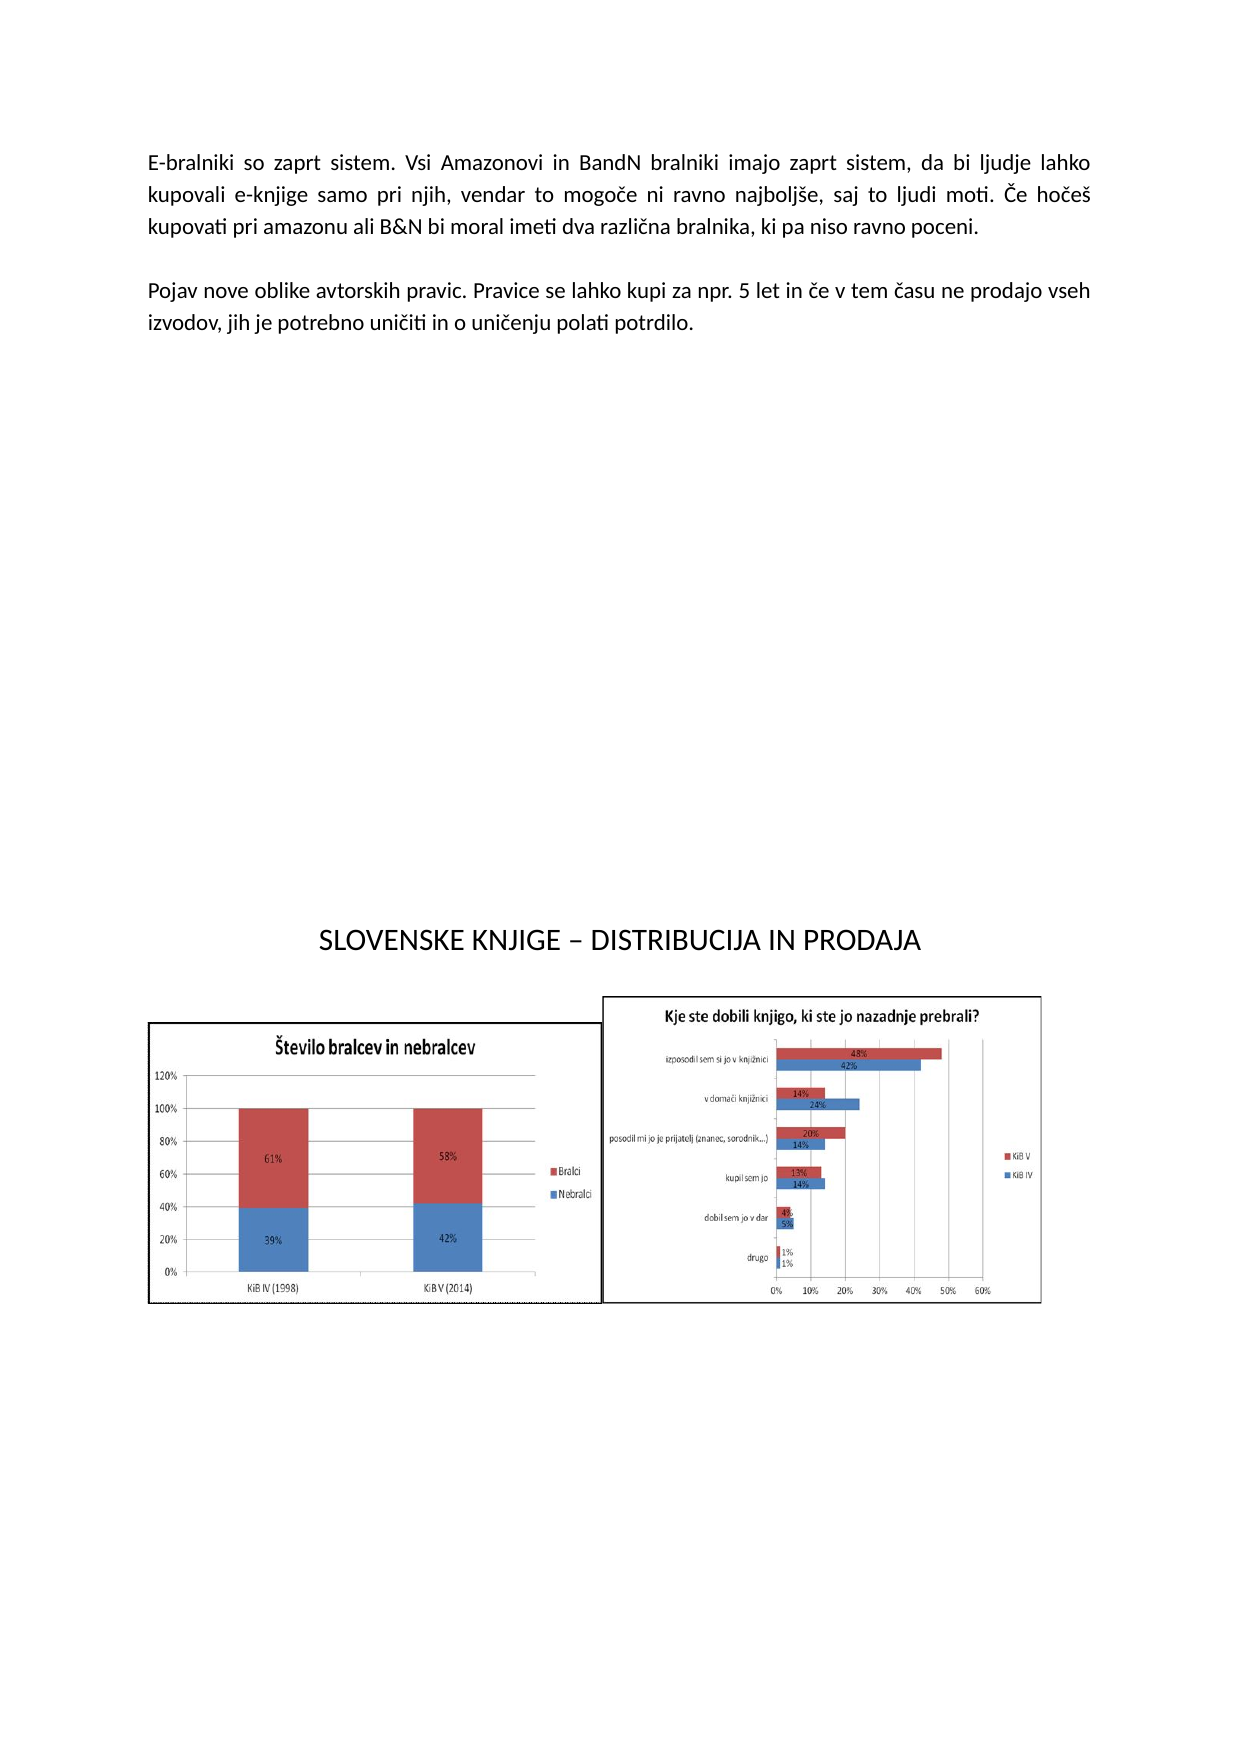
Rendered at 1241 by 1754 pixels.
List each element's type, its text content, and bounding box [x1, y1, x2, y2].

text Pojav nove oblike avtorskih pravic. Pravice se lahko kupi za npr. 5 let in če v tem času ne prodajo vseh izvodov, jih je potrebno uničiti in o uničenju polati potrdilo. [148, 276, 1093, 337]
text E-bralniki so zaprt sistem. Vsi Amazonovi in BandN bralniki imajo zaprt sistem, da bi ljudje lahko kupovali e-knjige samo pri njih, vendar to mogoče ni ravno najboljše, saj to ljudi moti. Če hočeš kupovati pri amazonu ali B&N bi moral imeti dva različna bralnika, ki pa niso ravno poceni. [148, 148, 1093, 240]
picture [147, 996, 1042, 1304]
text SLOVENSKE KNJIGE – DISTRIBUCIJA IN PRODAJA [148, 920, 1093, 958]
